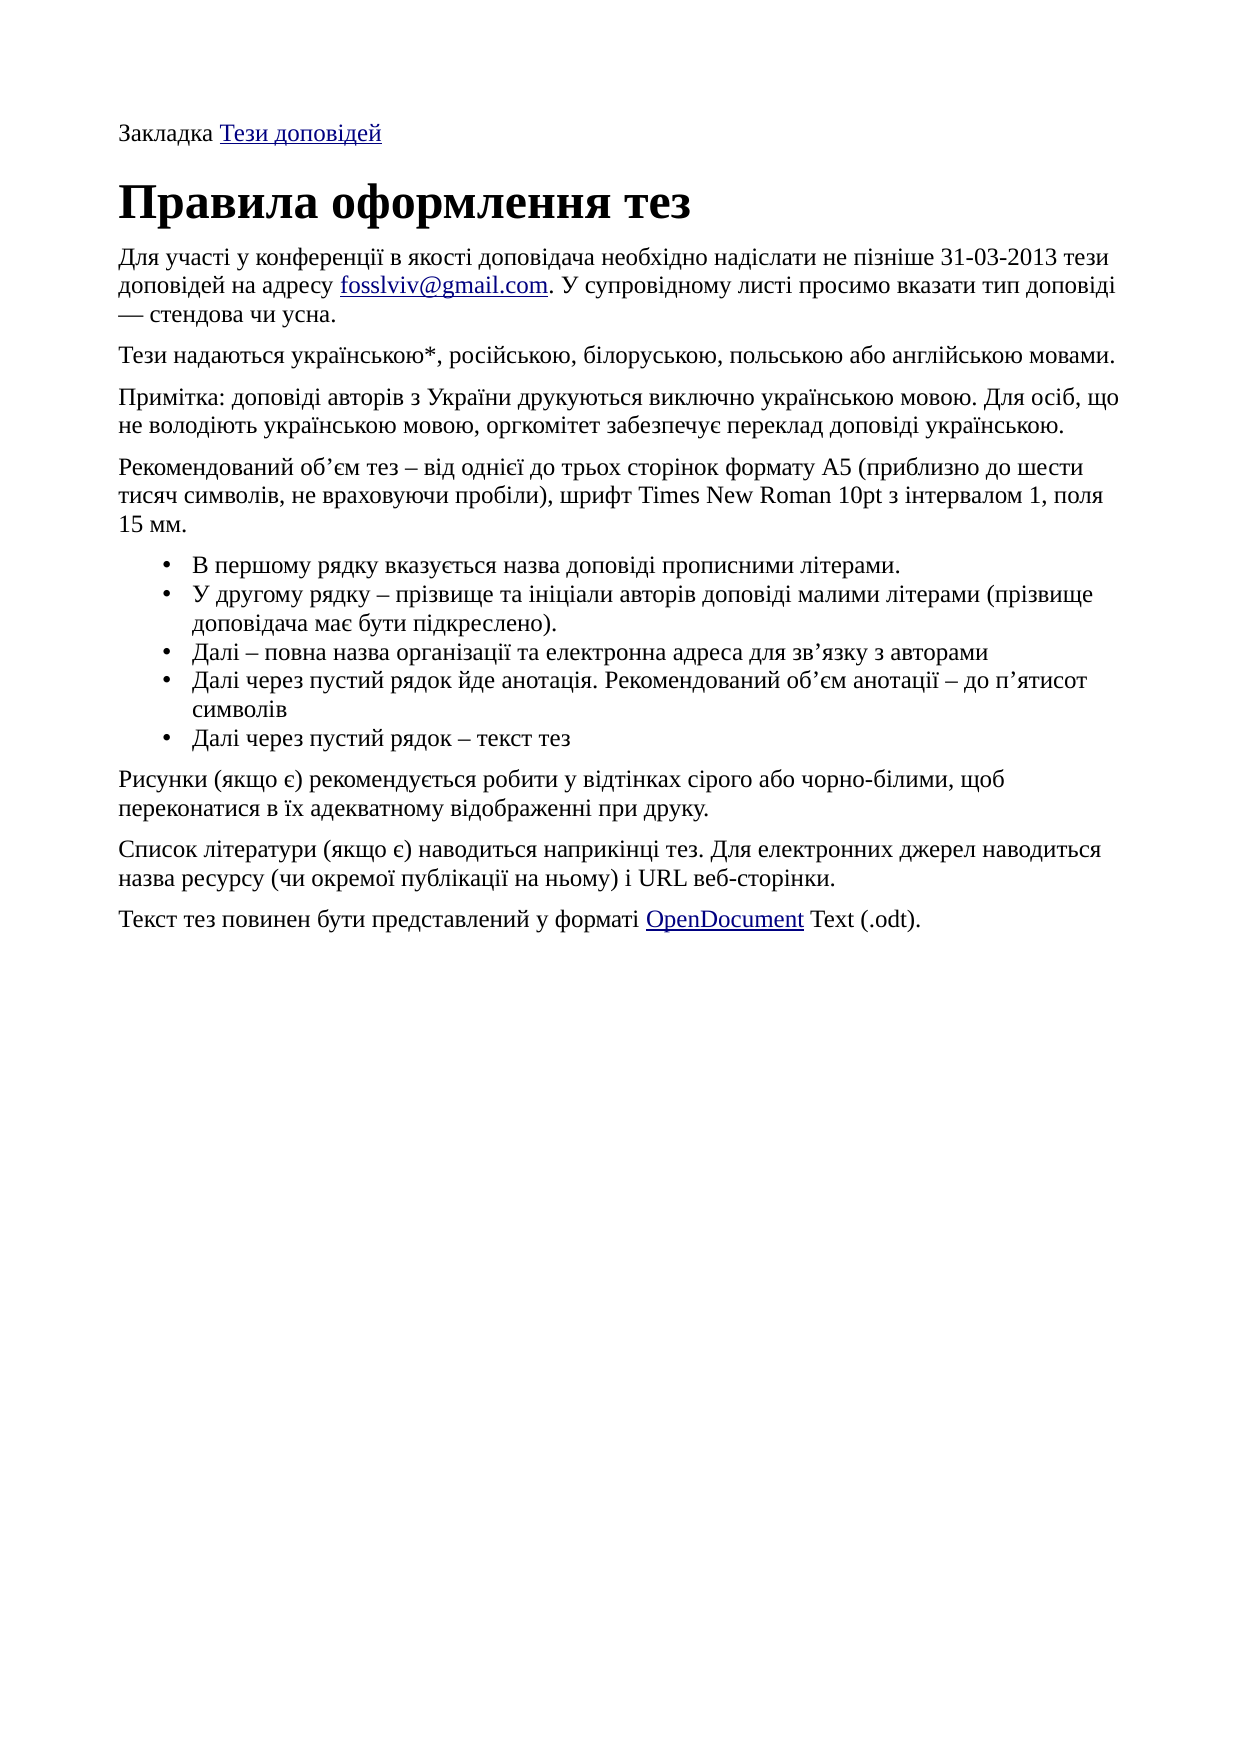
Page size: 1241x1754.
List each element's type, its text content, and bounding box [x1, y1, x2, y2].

list В першому рядку вказується назва доповіді прописними літерами. [162, 551, 1122, 579]
text Для участі у конференції в якості доповідача необхідно надіслати не пізніше 31-03-2013 тези доповідей на адресу fosslviv@gmail.com. У супровідному листі просимо вказати тип доповіді — стендова чи усна. [118, 242, 1122, 328]
list Далі – повна назва організації та електронна адреса для зв’язку з авторами [162, 637, 1122, 666]
list У другому рядку – прізвище та ініціали авторів доповіді малими літерами (прізвище доповідача має бути підкреслено). [162, 579, 1122, 637]
list Далі через пустий рядок – текст тез [162, 723, 1122, 752]
text Тези надаються українською*, російською, білоруською, польською або англійською мовами. [118, 341, 1122, 369]
subtitle Правила оформлення тез [118, 172, 1122, 229]
text Рисунки (якщо є) рекомендується робити у відтінках сірого або чорно-білими, щоб переконатися в їх адекватному відображенні при друку. [118, 764, 1122, 822]
text Рекомендований об’єм тез – від однієї до трьох сторінок формату А5 (приблизно до шести тисяч символів, не враховуючи пробіли), шрифт Times New Roman 10pt з інтервалом 1, поля 15 мм. [118, 452, 1122, 538]
list Далі через пустий рядок йде анотація. Рекомендований об’єм анотації – до п’ятисот символів [162, 666, 1122, 723]
text Текст тез повинен бути представлений у форматі OpenDocument Text (.odt). [118, 904, 1122, 933]
text Закладка Тези доповідей [118, 118, 1122, 147]
text Список літератури (якщо є) наводиться наприкінці тез. Для електронних джерел наводиться назва ресурсу (чи окремої публікації на ньому) і URL веб-сторінки. [118, 834, 1122, 892]
text Примітка: доповіді авторів з України друкуються виключно українською мовою. Для осіб, що не володіють українською мовою, оргкомітет забезпечує переклад доповіді українською. [118, 382, 1122, 439]
